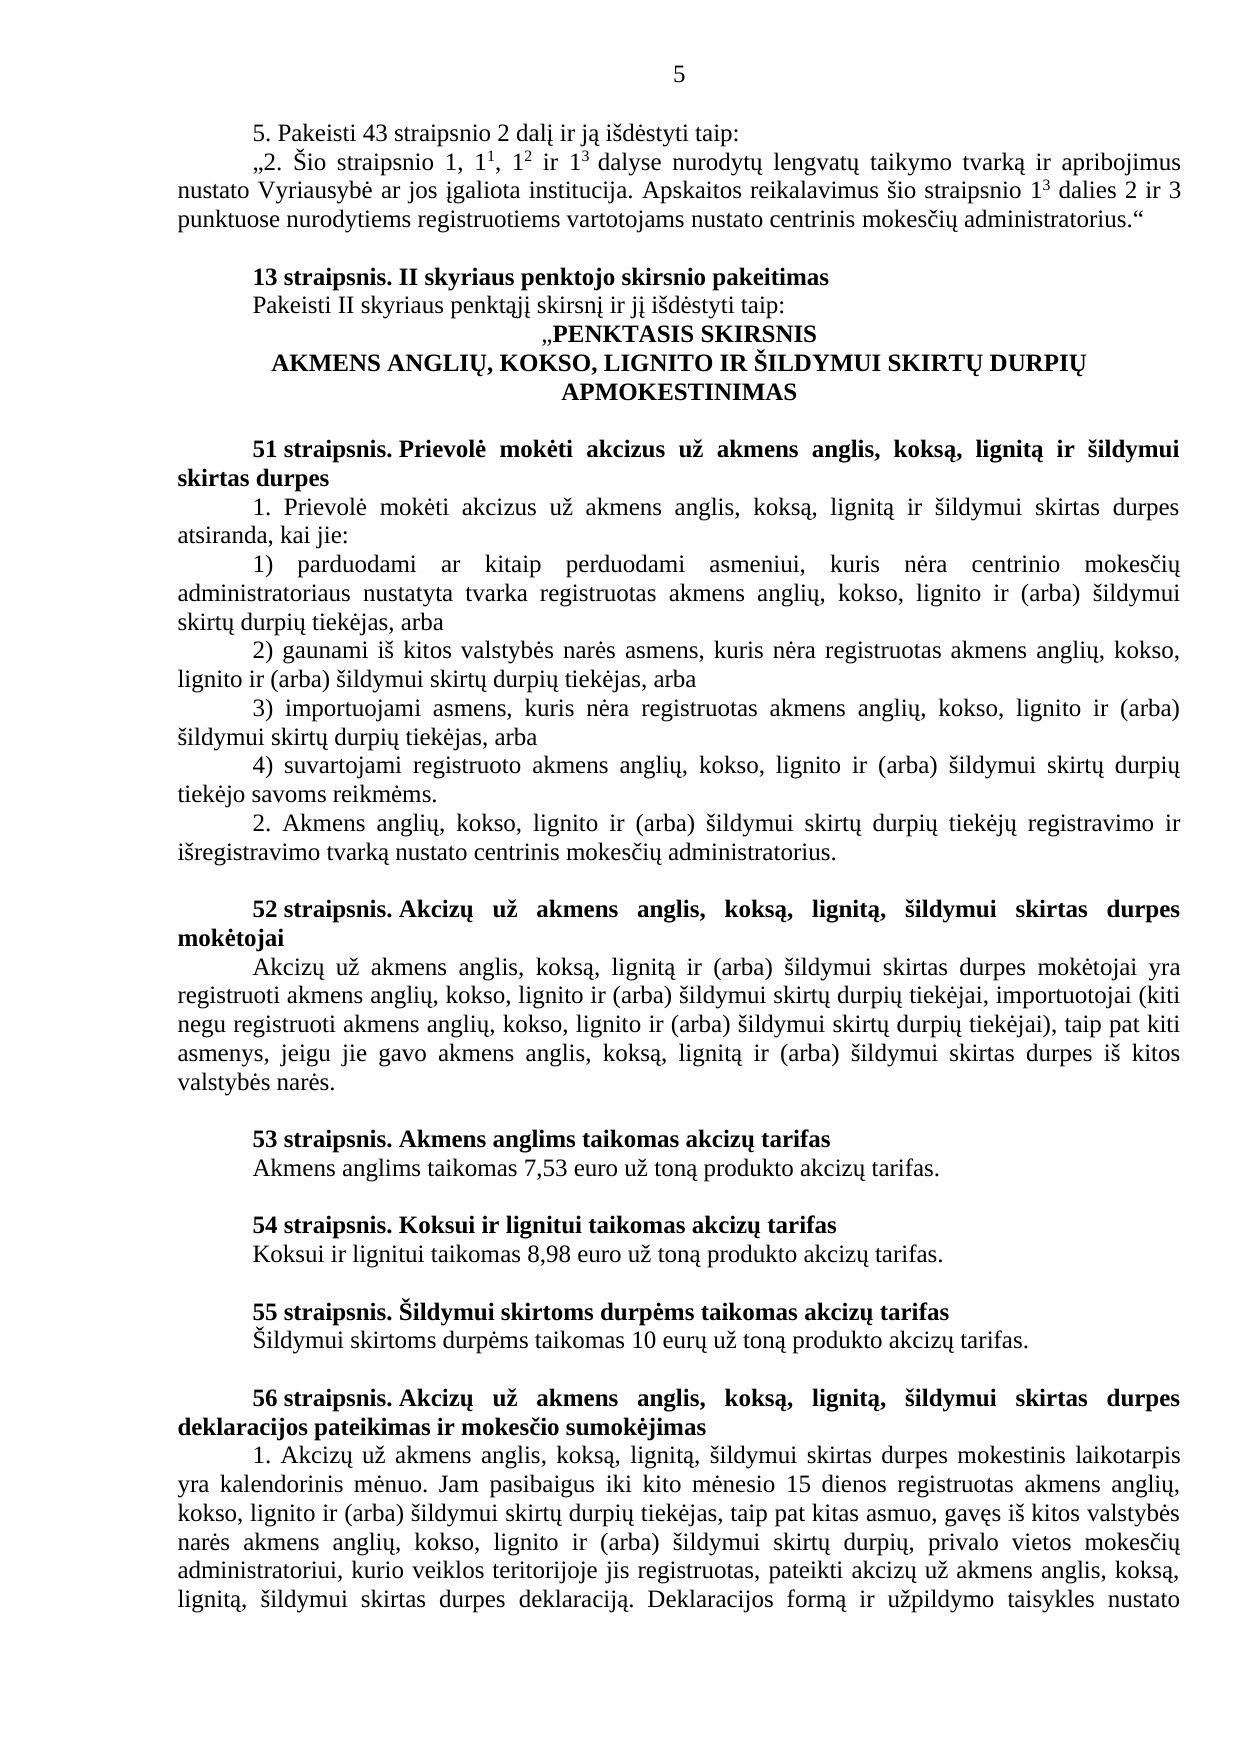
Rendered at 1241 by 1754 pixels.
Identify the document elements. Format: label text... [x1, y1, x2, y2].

text Akcizų už akmens anglis, koksą, lignitą ir (arba) šildymui skirtas durpes mokėtojai yra registruoti akmens anglių, kokso, lignito ir (arba) šildymui skirtų durpių tiekėjai, importuotojai (kiti negu registruoti akmens anglių, kokso, lignito ir (arba) šildymui skirtų durpių tiekėjai), taip pat kiti asmenys, jeigu jie gavo akmens anglis, koksą, lignitą ir (arba) šildymui skirtas durpes iš kitos valstybės narės. [177, 952, 1181, 1096]
text 53 straipsnis. Akmens anglims taikomas akcizų tarifas [177, 1124, 1181, 1153]
text 5. Pakeisti 43 straipsnio 2 dalį ir ją išdėstyti taip: [177, 118, 1181, 147]
text Šildymui skirtoms durpėms taikomas 10 eurų už toną produkto akcizų tarifas. [177, 1326, 1181, 1354]
text „2. Šio straipsnio 1, 11, 12 ir 13 dalyse nurodytų lengvatų taikymo tvarką ir apribojimus nustato Vyriausybė ar jos įgaliota institucija. Apskaitos reikalavimus šio straipsnio 13 dalies 2 ir 3 punktuose nurodytiems registruotiems vartotojams nustato centrinis mokesčių administratorius.“ [177, 147, 1181, 233]
text 13 straipsnis. II skyriaus penktojo skirsnio pakeitimas [177, 262, 1181, 291]
text Koksui ir lignitui taikomas 8,98 euro už toną produkto akcizų tarifas. [177, 1239, 1181, 1268]
text „PENKTASIS SKIRSNIS [177, 319, 1181, 348]
text 2. Akmens anglių, kokso, lignito ir (arba) šildymui skirtų durpių tiekėjų registravimo ir išregistravimo tvarką nustato centrinis mokesčių administratorius. [177, 808, 1181, 866]
text 55 straipsnis. Šildymui skirtoms durpėms taikomas akcizų tarifas [177, 1297, 1181, 1326]
text 4) suvartojami registruoto akmens anglių, kokso, lignito ir (arba) šildymui skirtų durpių tiekėjo savoms reikmėms. [177, 751, 1181, 808]
text 54 straipsnis. Koksui ir lignitui taikomas akcizų tarifas [177, 1211, 1181, 1239]
text 1. Akcizų už akmens anglis, koksą, lignitą, šildymui skirtas durpes mokestinis laikotarpis yra kalendorinis mėnuo. Jam pasibaigus iki kito mėnesio 15 dienos registruotas akmens anglių, kokso, lignito ir (arba) šildymui skirtų durpių tiekėjas, taip pat kitas asmuo, gavęs iš kitos valstybės narės akmens anglių, kokso, lignito ir (arba) šildymui skirtų durpių, privalo vietos mokesčių administratoriui, kurio veiklos teritorijoje jis registruotas, pateikti akcizų už akmens anglis, koksą, lignitą, šildymui skirtas durpes deklaraciją. Deklaracijos formą ir užpildymo taisykles nustato [177, 1441, 1181, 1613]
text AKMENS ANGLIŲ, KOKSO, LIGNITO IR ŠILDYMUI SKIRTŲ DURPIŲ APMOKESTINIMAS [177, 348, 1181, 406]
text 1) parduodami ar kitaip perduodami asmeniui, kuris nėra centrinio mokesčių administratoriaus nustatyta tvarka registruotas akmens anglių, kokso, lignito ir (arba) šildymui skirtų durpių tiekėjas, arba [177, 549, 1181, 636]
text 2) gaunami iš kitos valstybės narės asmens, kuris nėra registruotas akmens anglių, kokso, lignito ir (arba) šildymui skirtų durpių tiekėjas, arba [177, 636, 1181, 693]
text 56 straipsnis. Akcizų už akmens anglis, koksą, lignitą, šildymui skirtas durpes deklaracijos pateikimas ir mokesčio sumokėjimas [177, 1383, 1181, 1441]
text 1. Prievolė mokėti akcizus už akmens anglis, koksą, lignitą ir šildymui skirtas durpes atsiranda, kai jie: [177, 492, 1181, 549]
text 52 straipsnis. Akcizų už akmens anglis, koksą, lignitą, šildymui skirtas durpes mokėtojai [177, 894, 1181, 952]
text Pakeisti II skyriaus penktąjį skirsnį ir jį išdėstyti taip: [177, 291, 1181, 319]
text Akmens anglims taikomas 7,53 euro už toną produkto akcizų tarifas. [177, 1153, 1181, 1182]
text 3) importuojami asmens, kuris nėra registruotas akmens anglių, kokso, lignito ir (arba) šildymui skirtų durpių tiekėjas, arba [177, 693, 1181, 751]
text 51 straipsnis. Prievolė mokėti akcizus už akmens anglis, koksą, lignitą ir šildymui skirtas durpes [177, 434, 1181, 492]
